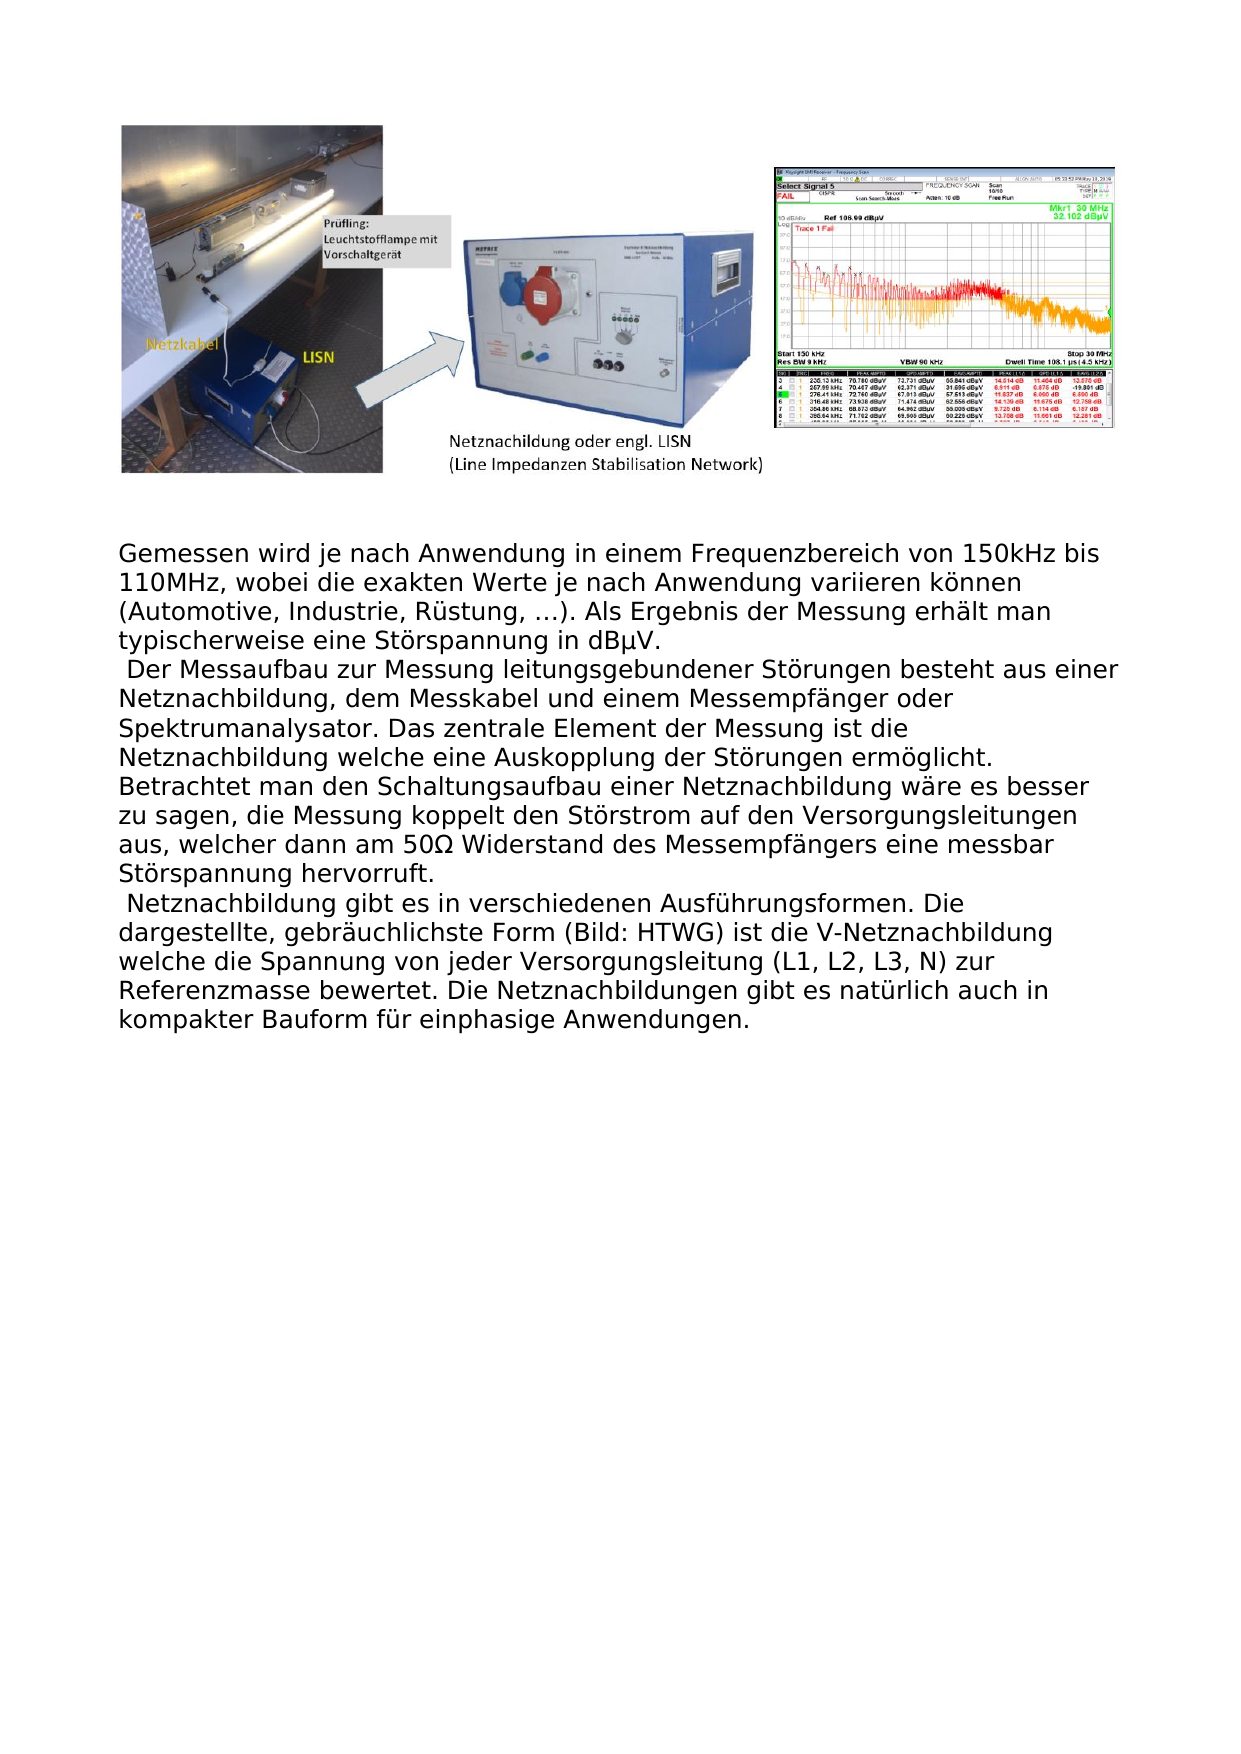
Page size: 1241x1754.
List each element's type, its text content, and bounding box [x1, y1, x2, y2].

text Gemessen wird je nach Anwendung in einem Frequenzbereich von 150kHz bis 110MHz, wobei die exakten Werte je nach Anwendung variieren können (Automotive, Industrie, Rüstung, …). Als Ergebnis der Messung erhält man typischerweise eine Störspannung in dBµV. Der Messaufbau zur Messung leitungsgebundener Störungen besteht aus einer Netznachbildung, dem Messkabel und einem Messempfänger oder Spektrumanalysator. Das zentrale Element der Messung ist die Netznachbildung welche eine Auskopplung der Störungen ermöglicht. Betrachtet man den Schaltungsaufbau einer Netznachbildung wäre es besser zu sagen, die Messung koppelt den Störstrom auf den Versorgungsleitungen aus, welcher dann am 50Ω Widerstand des Messempfängers eine messbar Störspannung hervorruft. Netznachbildung gibt es in verschiedenen Ausführungsformen. Die dargestellte, gebräuchlichste Form (Bild: HTWG) ist die V-Netznachbildung welche die Spannung von jeder Versorgungsleitung (L1, L2, L3, N) zur Referenzmasse bewertet. Die Netznachbildungen gibt es natürlich auch in kompakter Bauform für einphasige Anwendungen. [118, 539, 1122, 1122]
picture [118, 118, 1123, 497]
